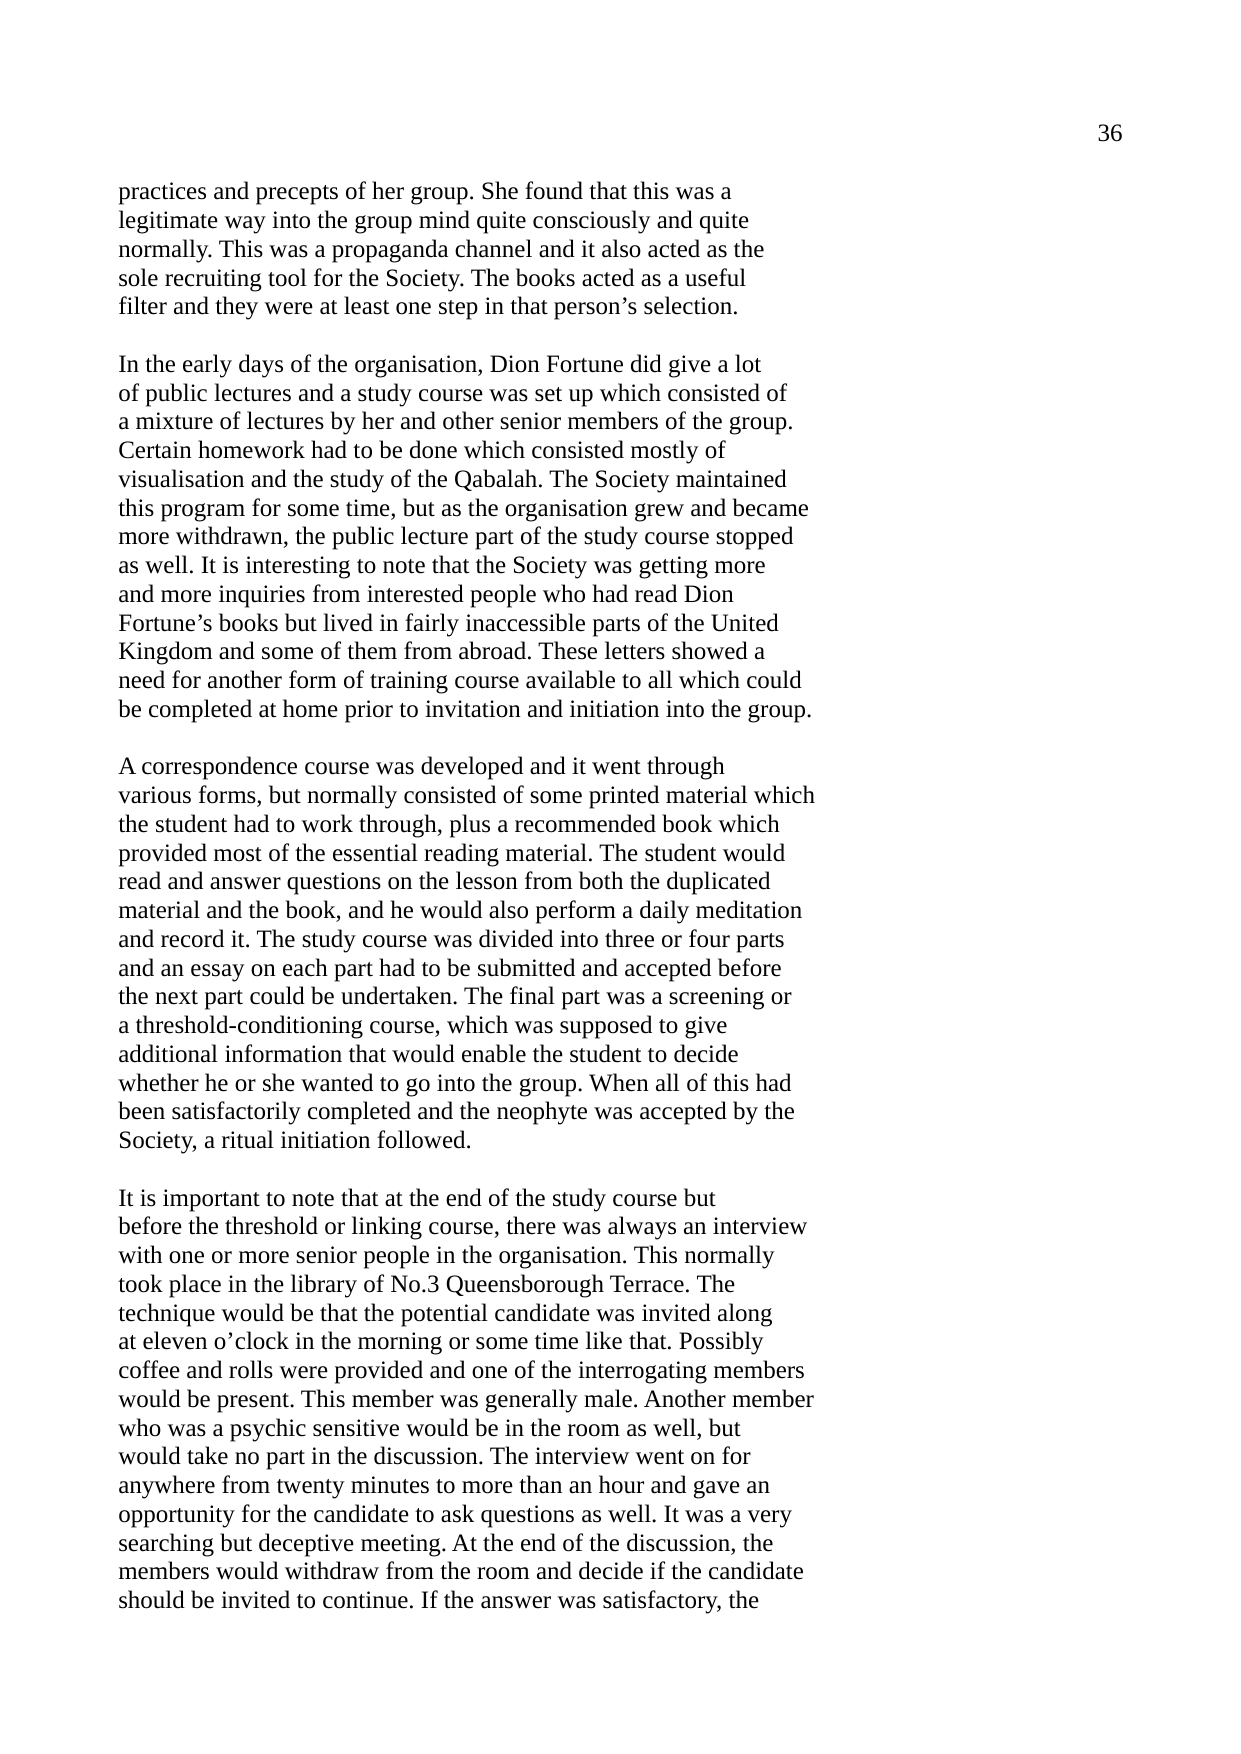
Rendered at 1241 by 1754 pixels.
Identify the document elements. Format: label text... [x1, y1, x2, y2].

text who was a psychic sensitive would be in the room as well, but [118, 1413, 1122, 1441]
text various forms, but normally consisted of some printed material which [118, 780, 1122, 809]
text filter and they were at least one step in that person’s selection. [118, 291, 1122, 320]
text Society, a ritual initiation followed. [118, 1125, 1122, 1154]
text material and the book, and he would also perform a daily meditation [118, 895, 1122, 924]
text be completed at home prior to invitation and initiation into the group. [118, 694, 1122, 723]
text with one or more senior people in the organisation. This normally [118, 1240, 1122, 1269]
text more withdrawn, the public lecture part of the study course stopped [118, 521, 1122, 550]
text searching but deceptive meeting. At the end of the discussion, the [118, 1528, 1122, 1556]
text members would withdraw from the room and decide if the candidate [118, 1556, 1122, 1585]
text at eleven o’clock in the morning or some time like that. Possibly [118, 1326, 1122, 1355]
text would be present. This member was generally male. Another member [118, 1384, 1122, 1413]
text before the threshold or linking course, there was always an interview [118, 1211, 1122, 1240]
text normally. This was a propaganda channel and it also acted as the [118, 234, 1122, 263]
text additional information that would enable the student to decide [118, 1039, 1122, 1068]
text and an essay on each part had to be submitted and accepted before [118, 953, 1122, 981]
text whether he or she wanted to go into the group. When all of this had [118, 1068, 1122, 1096]
text took place in the library of No.3 Queensborough Terrace. The [118, 1269, 1122, 1298]
text A correspondence course was developed and it went through [118, 751, 1122, 780]
text would take no part in the discussion. The interview went on for [118, 1441, 1122, 1470]
text Fortune’s books but lived in fairly inaccessible parts of the United [118, 608, 1122, 636]
text the next part could be undertaken. The final part was a screening or [118, 981, 1122, 1010]
text need for another form of training course available to all which could [118, 665, 1122, 694]
text Kingdom and some of them from abroad. These letters showed a [118, 636, 1122, 665]
text of public lectures and a study course was set up which consisted of [118, 378, 1122, 406]
text In the early days of the organisation, Dion Fortune did give a lot [118, 349, 1122, 378]
text visualisation and the study of the Qabalah. The Society maintained [118, 464, 1122, 493]
text legitimate way into the group mind quite consciously and quite [118, 205, 1122, 234]
text should be invited to continue. If the answer was satisfactory, the [118, 1585, 1122, 1614]
text opportunity for the candidate to ask questions as well. It was a very [118, 1499, 1122, 1528]
text read and answer questions on the lesson from both the duplicated [118, 866, 1122, 895]
text practices and precepts of her group. She found that this was a [118, 176, 1122, 205]
text a mixture of lectures by her and other senior members of the group. [118, 406, 1122, 435]
text coffee and rolls were provided and one of the interrogating members [118, 1355, 1122, 1384]
text a threshold-conditioning course, which was supposed to give [118, 1010, 1122, 1039]
text the student had to work through, plus a recommended book which [118, 809, 1122, 838]
text anywhere from twenty minutes to more than an hour and gave an [118, 1470, 1122, 1499]
text this program for some time, but as the organisation grew and became [118, 493, 1122, 521]
text sole recruiting tool for the Society. The books acted as a useful [118, 263, 1122, 291]
text as well. It is interesting to note that the Society was getting more [118, 550, 1122, 579]
text and record it. The study course was divided into three or four parts [118, 924, 1122, 953]
text technique would be that the potential candidate was invited along [118, 1298, 1122, 1326]
text been satisfactorily completed and the neophyte was accepted by the [118, 1096, 1122, 1125]
text and more inquiries from interested people who had read Dion [118, 579, 1122, 608]
text Certain homework had to be done which consisted mostly of [118, 435, 1122, 464]
text It is important to note that at the end of the study course but [118, 1183, 1122, 1211]
text provided most of the essential reading material. The student would [118, 838, 1122, 866]
